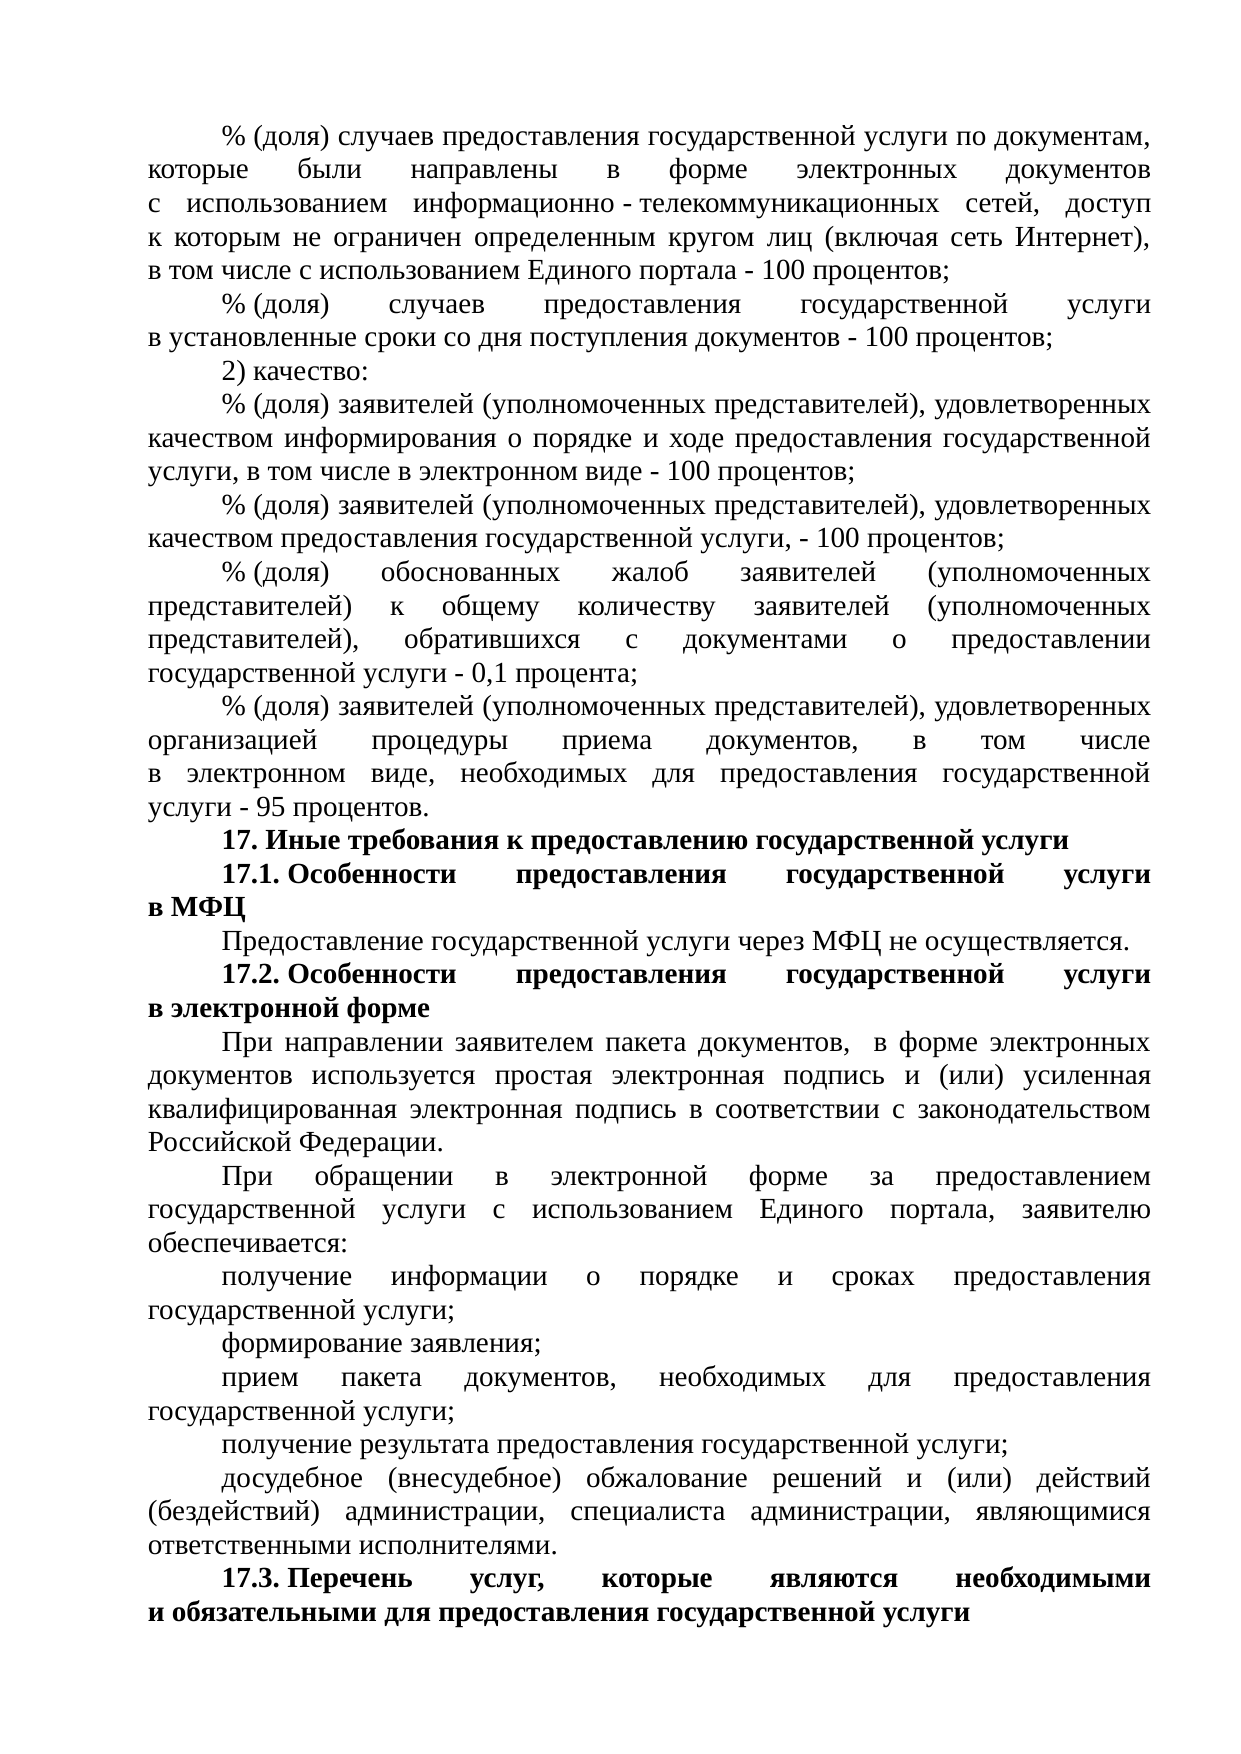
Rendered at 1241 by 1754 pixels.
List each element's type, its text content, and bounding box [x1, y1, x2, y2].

title % (доля) случаев предоставления государственной услуги по документам, которые были направлены в форме электронных документов с использованием информационно - телекоммуникационных сетей, доступ к которым не ограничен определенным кругом лиц (включая сеть Интернет), в том числе с использованием Единого портала - 100 процентов; [148, 118, 1152, 286]
title прием пакета документов, необходимых для предоставления государственной услуги; [148, 1359, 1152, 1426]
title % (доля) заявителей (уполномоченных представителей), удовлетворенных организацией процедуры приема документов, в том числе в электронном виде, необходимых для предоставления государственной услуги - 95 процентов. [148, 688, 1152, 822]
title 17. Иные требования к предоставлению государственной услуги [148, 822, 1152, 856]
title % (доля) обоснованных жалоб заявителей (уполномоченных представителей) к общему количеству заявителей (уполномоченных представителей), обратившихся с документами о предоставлении государственной услуги - 0,1 процента; [148, 554, 1152, 688]
text получение результата предоставления государственной услуги; [148, 1426, 1152, 1460]
title 17.3. Перечень услуг, которые являются необходимыми и обязательными для предоставления государственной услуги [148, 1560, 1152, 1627]
title получение информации о порядке и сроках предоставления государственной услуги; [148, 1258, 1152, 1326]
title досудебное (внесудебное) обжалование решений и (или) действий (бездействий) администрации, специалиста администрации, являющимися ответственными исполнителями. [148, 1460, 1152, 1560]
title % (доля) заявителей (уполномоченных представителей), удовлетворенных качеством информирования о порядке и ходе предоставления государственной услуги, в том числе в электронном виде - 100 процентов; [148, 386, 1152, 487]
title При обращении в электронной форме за предоставлением государственной услуги с использованием Единого портала, заявителю обеспечивается: [148, 1158, 1152, 1258]
title 2) качество: [148, 353, 1152, 386]
title формирование заявления; [148, 1326, 1152, 1359]
title % (доля) заявителей (уполномоченных представителей), удовлетворенных качеством предоставления государственной услуги, - 100 процентов; [148, 487, 1152, 554]
title 17.1. Особенности предоставления государственной услуги в МФЦ [148, 856, 1152, 923]
title Предоставление государственной услуги через МФЦ не осуществляется. [148, 923, 1152, 957]
title При направлении заявителем пакета документов, в форме электронных документов используется простая электронная подпись и (или) усиленная квалифицированная электронная подпись в соответствии с законодательством Российской Федерации. [148, 1024, 1152, 1158]
title % (доля) случаев предоставления государственной услуги в установленные сроки со дня поступления документов - 100 процентов; [148, 286, 1152, 353]
title 17.2. Особенности предоставления государственной услуги в электронной форме [148, 957, 1152, 1024]
